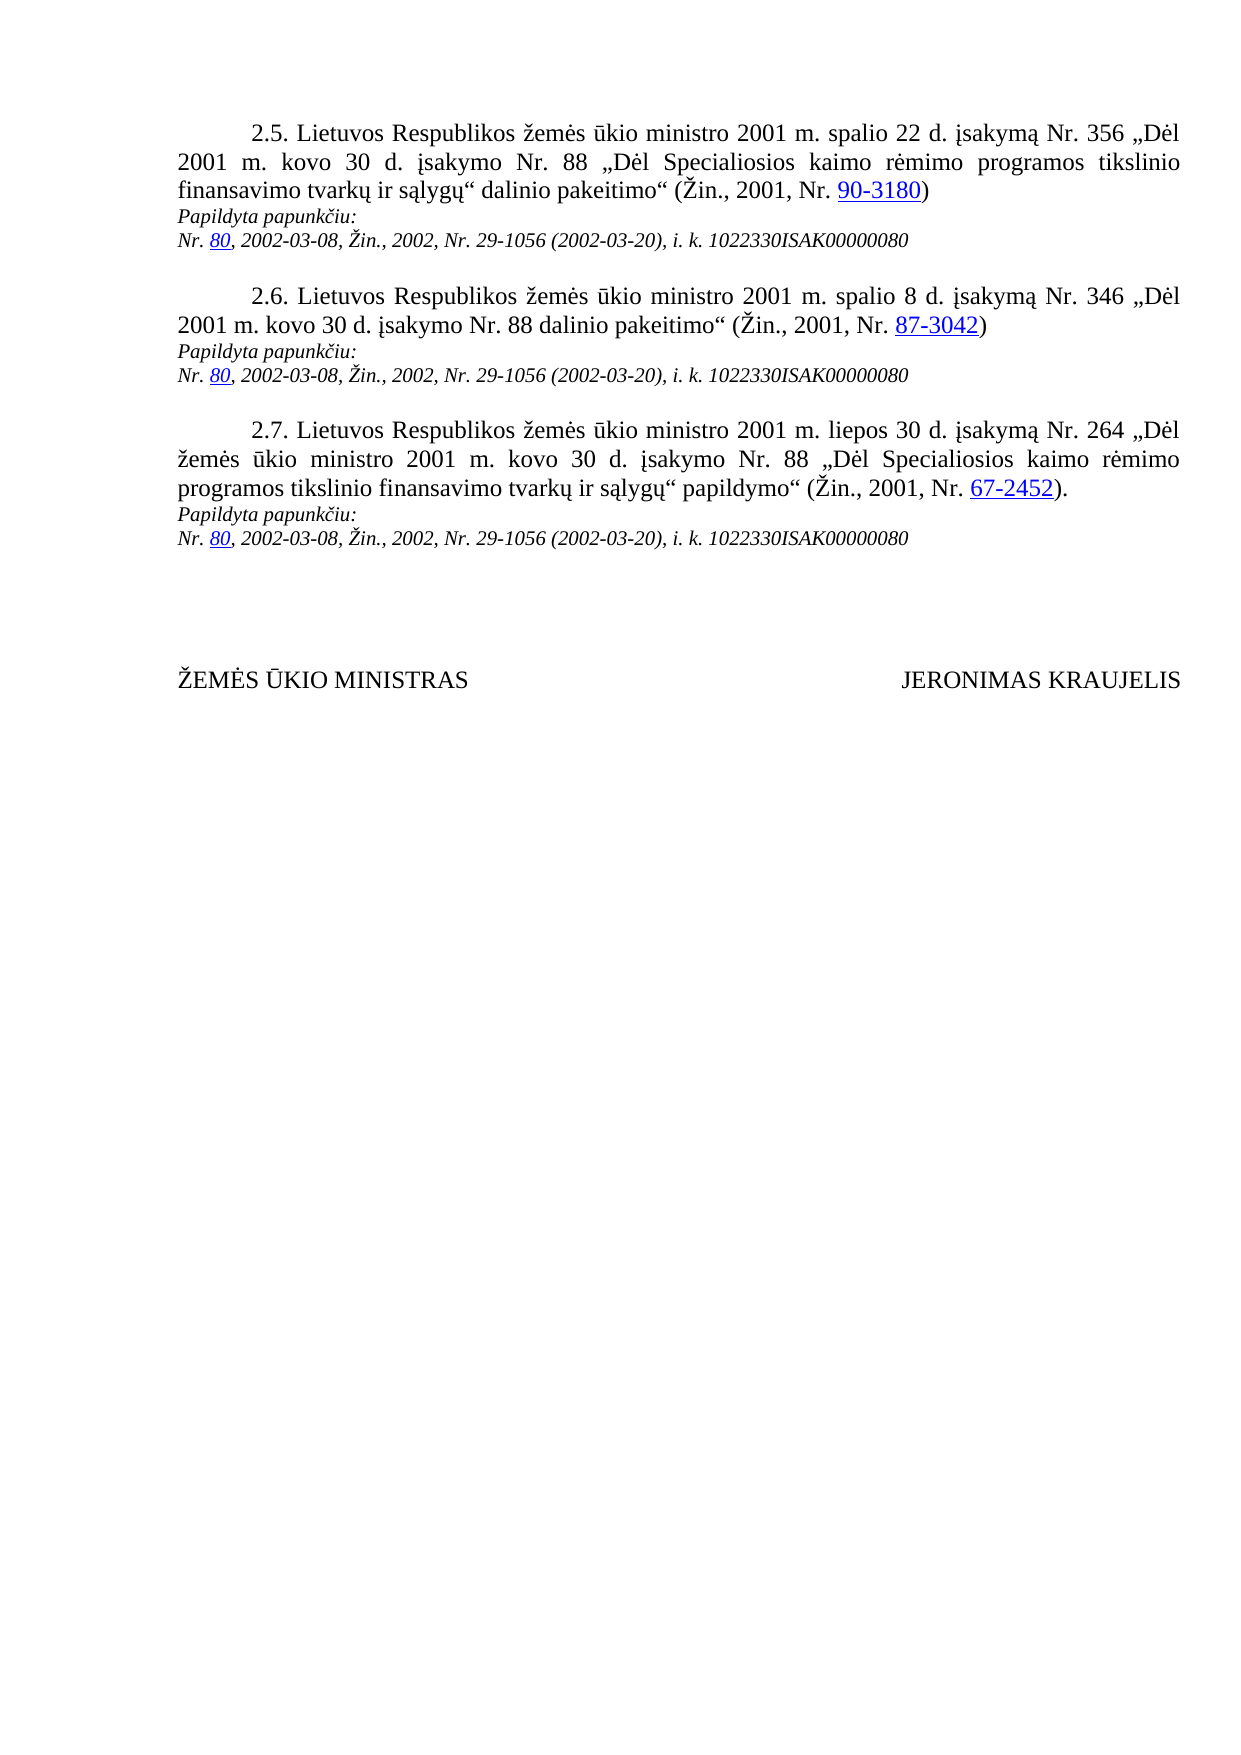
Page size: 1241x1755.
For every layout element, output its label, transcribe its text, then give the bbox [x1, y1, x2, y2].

text Nr. 80, 2002-03-08, Žin., 2002, Nr. 29-1056 (2002-03-20), i. k. 1022330ISAK00000080 [177, 526, 1181, 550]
text Papildyta papunkčiu: [177, 339, 1181, 363]
text 2.5. Lietuvos Respublikos žemės ūkio ministro 2001 m. spalio 22 d. įsakymą Nr. 356 „Dėl 2001 m. kovo 30 d. įsakymo Nr. 88 „Dėl Specialiosios kaimo rėmimo programos tikslinio finansavimo tvarkų ir sąlygų“ dalinio pakeitimo“ (Žin., 2001, Nr. 90-3180) [177, 118, 1181, 204]
text 2.6. Lietuvos Respublikos žemės ūkio ministro 2001 m. spalio 8 d. įsakymą Nr. 346 „Dėl 2001 m. kovo 30 d. įsakymo Nr. 88 dalinio pakeitimo“ (Žin., 2001, Nr. 87-3042) [177, 281, 1181, 339]
text Papildyta papunkčiu: [177, 502, 1181, 526]
text Papildyta papunkčiu: [177, 204, 1181, 228]
text Nr. 80, 2002-03-08, Žin., 2002, Nr. 29-1056 (2002-03-20), i. k. 1022330ISAK00000080 [177, 228, 1181, 252]
text Nr. 80, 2002-03-08, Žin., 2002, Nr. 29-1056 (2002-03-20), i. k. 1022330ISAK00000080 [177, 363, 1181, 387]
text 2.7. Lietuvos Respublikos žemės ūkio ministro 2001 m. liepos 30 d. įsakymą Nr. 264 „Dėl žemės ūkio ministro 2001 m. kovo 30 d. įsakymo Nr. 88 „Dėl Specialiosios kaimo rėmimo programos tikslinio finansavimo tvarkų ir sąlygų“ papildymo“ (Žin., 2001, Nr. 67-2452). [177, 416, 1181, 502]
text ŽEMĖS ŪKIO MINISTRAS JERONIMAS KRAUJELIS [177, 665, 1181, 694]
